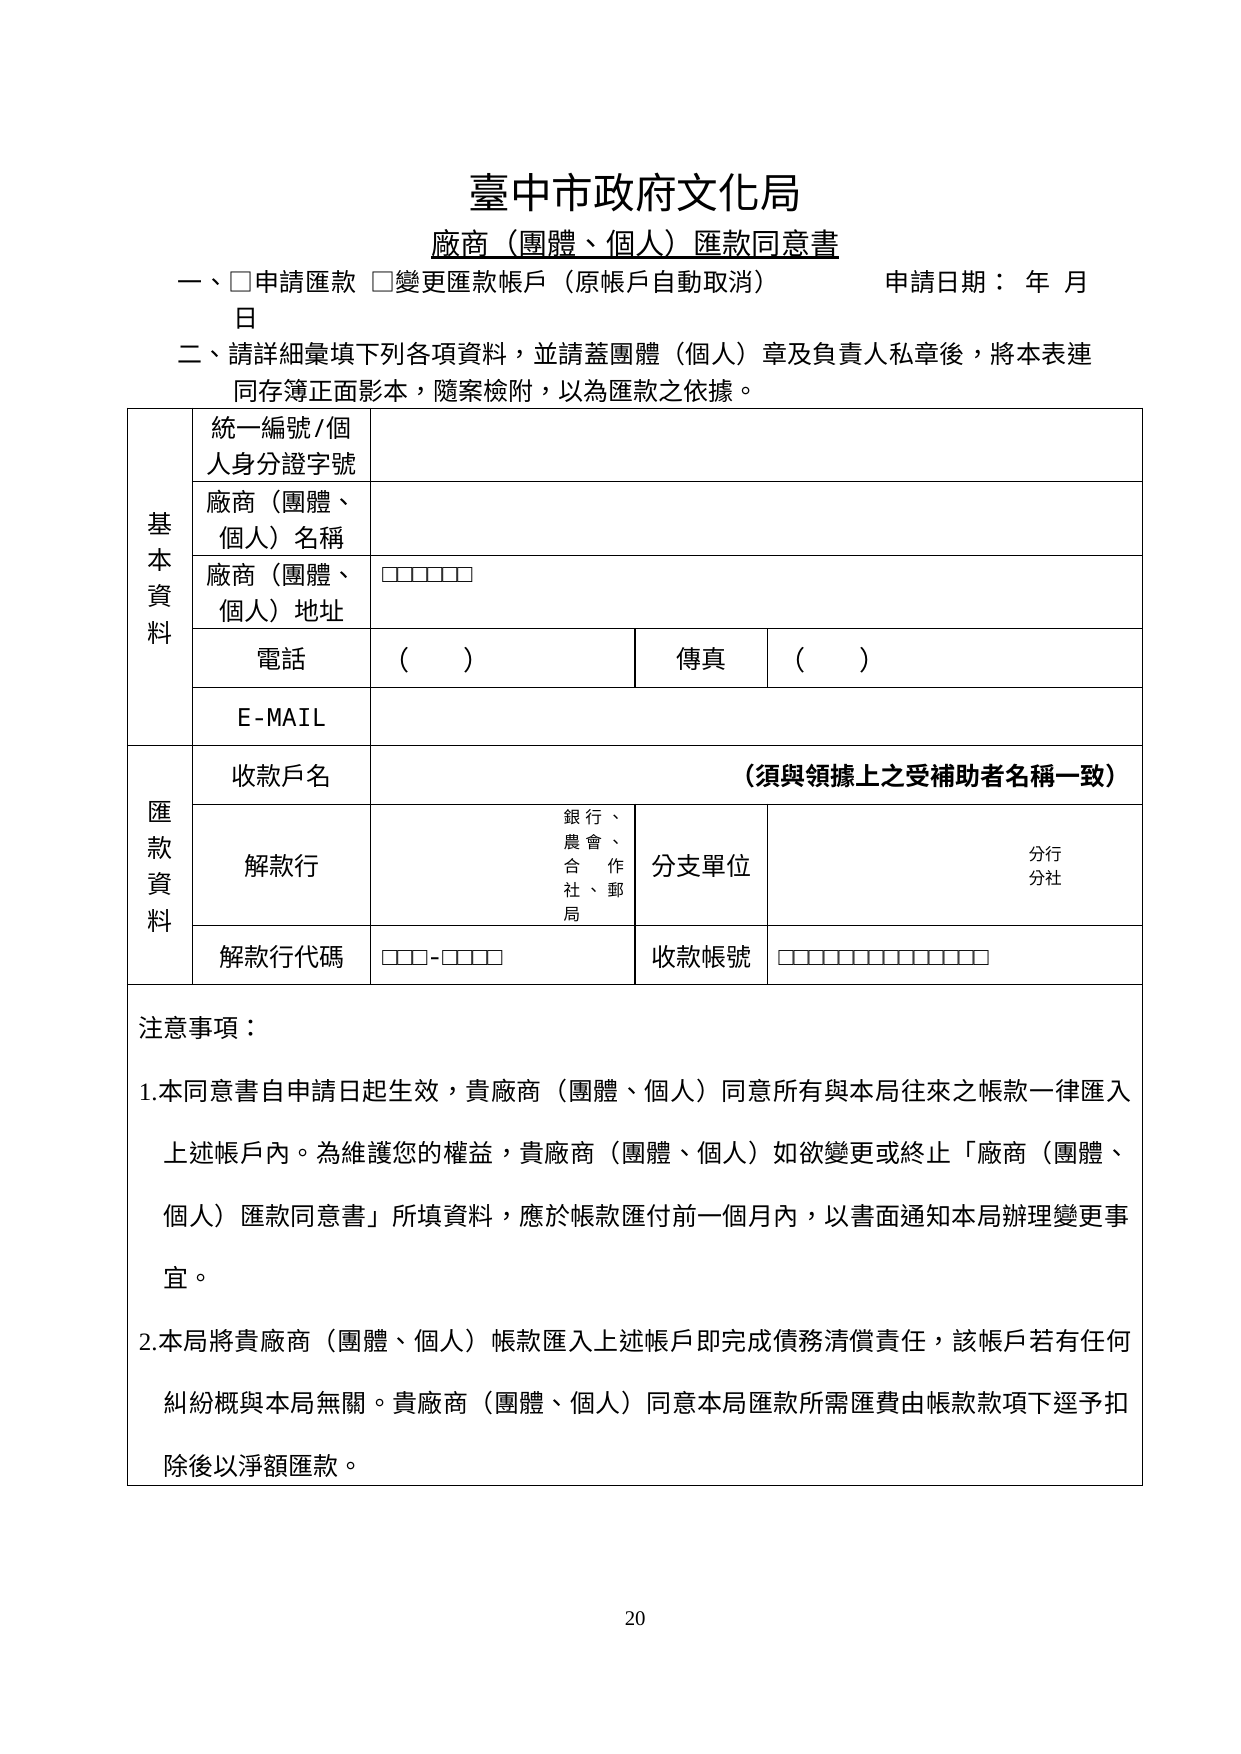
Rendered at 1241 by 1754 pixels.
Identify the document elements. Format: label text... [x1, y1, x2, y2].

table_cell 收款戶名 [193, 746, 370, 803]
table_cell □□□□□□ [371, 556, 1142, 628]
table_cell 解款行 [193, 805, 370, 925]
table_header [371, 409, 1142, 481]
table_cell 解款行代碼 [193, 926, 370, 984]
table_cell 注意事項： 1.本同意書自申請日起生效，貴廠商（團體、個人）同意所有與本局往來之帳款一律匯入上述帳戶內。為維護您的權益，貴廠商（團體、個人）如欲變更或終止「廠商（團體、個人）匯款同意書」所填資料，應於帳款匯付前一個月內，以書面通知本局辦理變更事宜。 2.本局將貴廠商（團體、個人）帳款匯入上述帳戶即完成債務清償責任，該帳戶若有任何糾紛概與本局無關。貴廠商（團體、個人）同意本局匯款所需匯費由帳款款項下逕予扣除後以淨額匯款。 [128, 985, 1142, 1485]
table_cell （ ） [768, 629, 1142, 687]
table_cell 廠商（團體、 個人）名稱 [193, 482, 370, 554]
table_cell （ ） [371, 629, 634, 687]
table_cell 分行 分社 [768, 805, 1142, 925]
table_cell 分支單位 [636, 805, 767, 925]
table_cell E-MAIL [193, 688, 370, 745]
table_cell 收款帳號 [636, 926, 767, 984]
text 二、請詳細彙填下列各項資料，並請蓋團體（個人）章及負責人私章後，將本表連同存簿正面影本，隨案檢附，以為匯款之依據。 [177, 335, 1092, 407]
table_cell 電話 [193, 629, 370, 687]
table_header 統一編號/個人身分證字號 [193, 409, 370, 481]
table_cell [371, 482, 1142, 554]
table_cell 廠商（團體、 個人）地址 [193, 556, 370, 628]
table_cell 銀行、農會、合作社、郵局 [371, 805, 634, 925]
table_cell 傳真 [636, 629, 767, 687]
table_cell （須與領據上之受補助者名稱一致） [371, 746, 1142, 803]
text 一、□申請匯款 □變更匯款帳戶（原帳戶自動取消） 申請日期： 年 月 日 [177, 262, 1092, 335]
table_header 基 本 資 料 [128, 409, 192, 745]
table_cell □□□□□□□□□□□□□□ [768, 926, 1142, 984]
text 廠商（團體、個人）匯款同意書 [177, 220, 1092, 262]
table_cell [371, 688, 1142, 745]
table_cell 匯 款 資 料 [128, 746, 192, 984]
table_cell □□□-□□□□ [371, 926, 634, 984]
text 臺中市政府文化局 [177, 160, 1092, 220]
